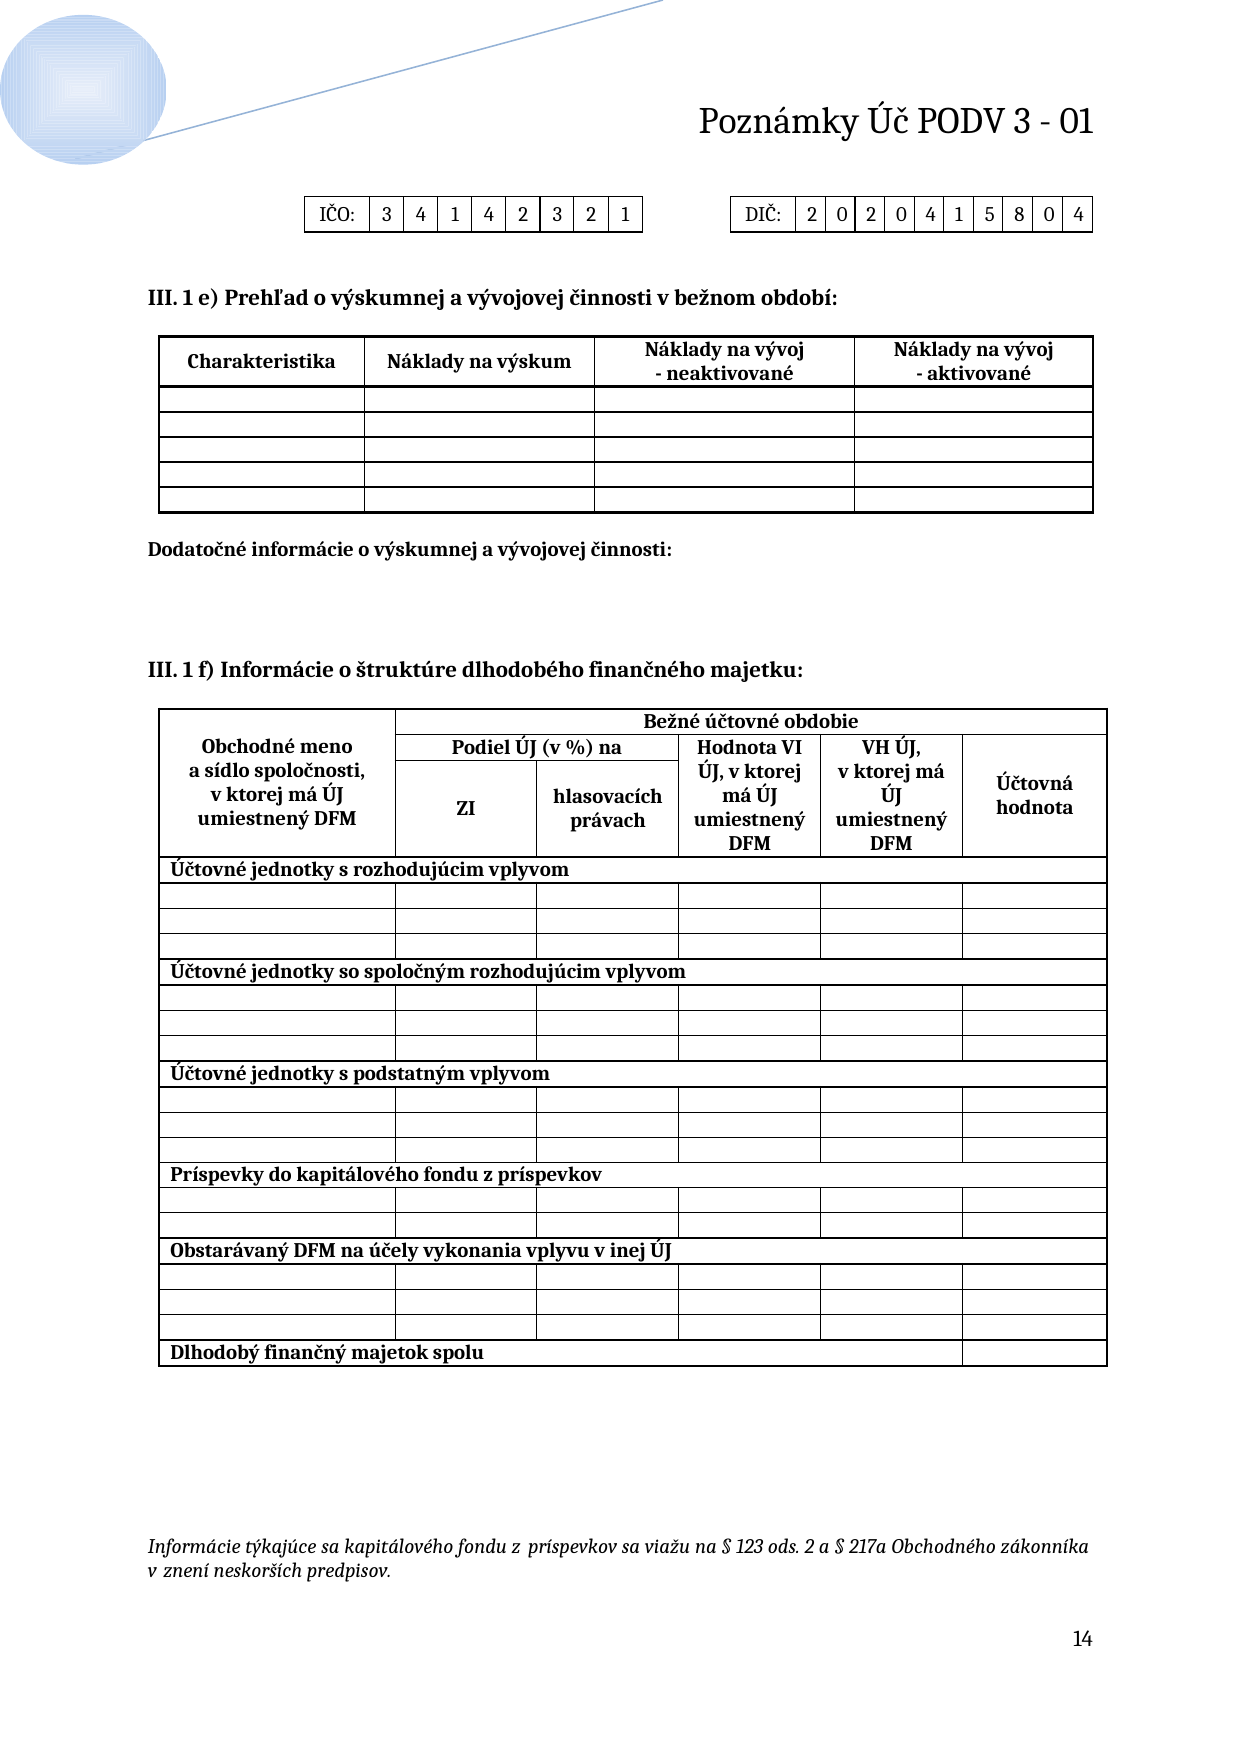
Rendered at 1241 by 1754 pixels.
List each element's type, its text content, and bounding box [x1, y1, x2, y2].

table_cell [821, 1088, 962, 1112]
table_cell [537, 1213, 678, 1237]
table_cell Dlhodobý finančný majetok spolu [160, 1341, 962, 1365]
table_cell [160, 1265, 395, 1289]
table_header Náklady na vývoj - aktivované [855, 338, 1092, 385]
table_cell [821, 1138, 962, 1162]
table_cell [365, 488, 594, 511]
table_cell [537, 934, 678, 958]
table_cell [595, 413, 854, 436]
table_cell [821, 1265, 962, 1289]
table_cell [160, 1138, 395, 1162]
table_cell [821, 986, 962, 1010]
table_cell [396, 1188, 536, 1212]
table_cell [160, 1113, 395, 1137]
table_cell [679, 1290, 820, 1314]
table_cell [160, 1011, 395, 1035]
table_header Obchodné meno a sídlo spoločnosti, v ktorej má ÚJ umiestnený DFM [160, 710, 395, 856]
table_cell [396, 986, 536, 1010]
table_header Bežné účtovné obdobie [396, 710, 1106, 734]
table_cell [537, 909, 678, 933]
table_cell [537, 1188, 678, 1212]
table_cell [679, 1138, 820, 1162]
table_cell [821, 1113, 962, 1137]
table_cell [396, 934, 536, 958]
table_cell [963, 1188, 1106, 1212]
table_cell [963, 1290, 1106, 1314]
table_cell [396, 1138, 536, 1162]
table_header Náklady na výskum [365, 338, 594, 385]
table_cell [537, 1036, 678, 1060]
table_cell [679, 1088, 820, 1112]
table_cell Účtovná hodnota [963, 735, 1106, 856]
table_cell [160, 413, 364, 436]
table_cell [963, 1213, 1106, 1237]
table_cell [963, 1011, 1106, 1035]
table_cell Obstarávaný DFM na účely vykonania vplyvu v inej ÚJ [160, 1239, 1106, 1263]
table_cell [396, 884, 536, 908]
table_cell [396, 909, 536, 933]
table_cell [679, 884, 820, 908]
table_cell [365, 413, 594, 436]
table_cell [963, 1138, 1106, 1162]
table_cell [821, 934, 962, 958]
table_cell [396, 1315, 536, 1339]
table_cell [537, 1088, 678, 1112]
table_cell [821, 884, 962, 908]
table_cell [855, 488, 1092, 511]
table_cell [679, 1113, 820, 1137]
table_cell [679, 1315, 820, 1339]
table_cell [160, 488, 364, 511]
table_cell [963, 1341, 1106, 1365]
table_cell [396, 1213, 536, 1237]
table_cell [537, 1265, 678, 1289]
table_cell [821, 1315, 962, 1339]
table_cell Účtovné jednotky so spoločným rozhodujúcim vplyvom [160, 960, 1106, 984]
table_cell [595, 488, 854, 511]
table_cell [160, 1290, 395, 1314]
table_cell [963, 1088, 1106, 1112]
table_cell [855, 463, 1092, 486]
table_cell [160, 1036, 395, 1060]
table_cell [396, 1113, 536, 1137]
table_cell [679, 1213, 820, 1237]
table_cell Účtovné jednotky s podstatným vplyvom [160, 1062, 1106, 1086]
table_cell [160, 438, 364, 461]
table_cell [396, 1011, 536, 1035]
table_cell Účtovné jednotky s rozhodujúcim vplyvom [160, 858, 1106, 882]
table_cell [855, 438, 1092, 461]
table_cell [595, 388, 854, 411]
table_cell [595, 438, 854, 461]
table_cell ZI [396, 761, 536, 856]
table_cell [160, 1188, 395, 1212]
text Informácie týkajúce sa kapitálového fondu z príspevkov sa viažu na § 123 ods. 2 a § 217a Obchodného zákonníka v znení neskorších predpisov. [148, 1535, 1093, 1583]
table_cell [160, 1088, 395, 1112]
table_cell [396, 1088, 536, 1112]
table_cell [160, 909, 395, 933]
text Dodatočné informácie o výskumnej a vývojovej činnosti: [148, 537, 1093, 561]
table_cell [537, 1011, 678, 1035]
table_cell [855, 388, 1092, 411]
table_cell [963, 934, 1106, 958]
table_cell [160, 986, 395, 1010]
table_cell [821, 1290, 962, 1314]
table_cell [396, 1290, 536, 1314]
table_cell [963, 1036, 1106, 1060]
table_header Charakteristika [160, 338, 364, 385]
table_cell [396, 1265, 536, 1289]
table_cell [679, 1036, 820, 1060]
table_cell Príspevky do kapitálového fondu z príspevkov [160, 1163, 1106, 1187]
table_cell Hodnota VI ÚJ, v ktorej má ÚJ umiestnený DFM [679, 735, 820, 856]
table_cell [537, 1290, 678, 1314]
table_cell [963, 1265, 1106, 1289]
table_cell [963, 986, 1106, 1010]
table_cell [679, 909, 820, 933]
table_cell [821, 1188, 962, 1212]
table_cell VH ÚJ, v ktorej má ÚJ umiestnený DFM [821, 735, 962, 856]
table_header Náklady na vývoj - neaktivované [595, 338, 854, 385]
table_cell [537, 884, 678, 908]
table_cell [160, 463, 364, 486]
table_cell [679, 934, 820, 958]
table_cell [821, 1036, 962, 1060]
table_cell [160, 388, 364, 411]
table_cell [679, 1011, 820, 1035]
table_cell [365, 438, 594, 461]
table_cell [963, 909, 1106, 933]
table_cell [821, 1011, 962, 1035]
table_cell [396, 1036, 536, 1060]
table_cell [160, 884, 395, 908]
table_cell [160, 1213, 395, 1237]
table_cell [537, 1315, 678, 1339]
table_cell [679, 986, 820, 1010]
table_cell [855, 413, 1092, 436]
table_cell [537, 1138, 678, 1162]
table_cell hlasovacích právach [537, 761, 678, 856]
table_cell [821, 1213, 962, 1237]
table_cell [679, 1188, 820, 1212]
table_cell [821, 909, 962, 933]
text III. 1 e) Prehľad o výskumnej a vývojovej činnosti v bežnom období: [148, 285, 1093, 311]
table_cell Podiel ÚJ (v %) na [396, 735, 678, 760]
table_cell [595, 463, 854, 486]
table_cell [537, 986, 678, 1010]
table_cell [537, 1113, 678, 1137]
table_cell [679, 1265, 820, 1289]
table_cell [963, 1113, 1106, 1137]
table_cell [160, 1315, 395, 1339]
table_cell [963, 884, 1106, 908]
text III. 1 f) Informácie o štruktúre dlhodobého finančného majetku: [148, 657, 1093, 684]
table_cell [963, 1315, 1106, 1339]
table_cell [365, 463, 594, 486]
table_cell [365, 388, 594, 411]
table_cell [160, 934, 395, 958]
